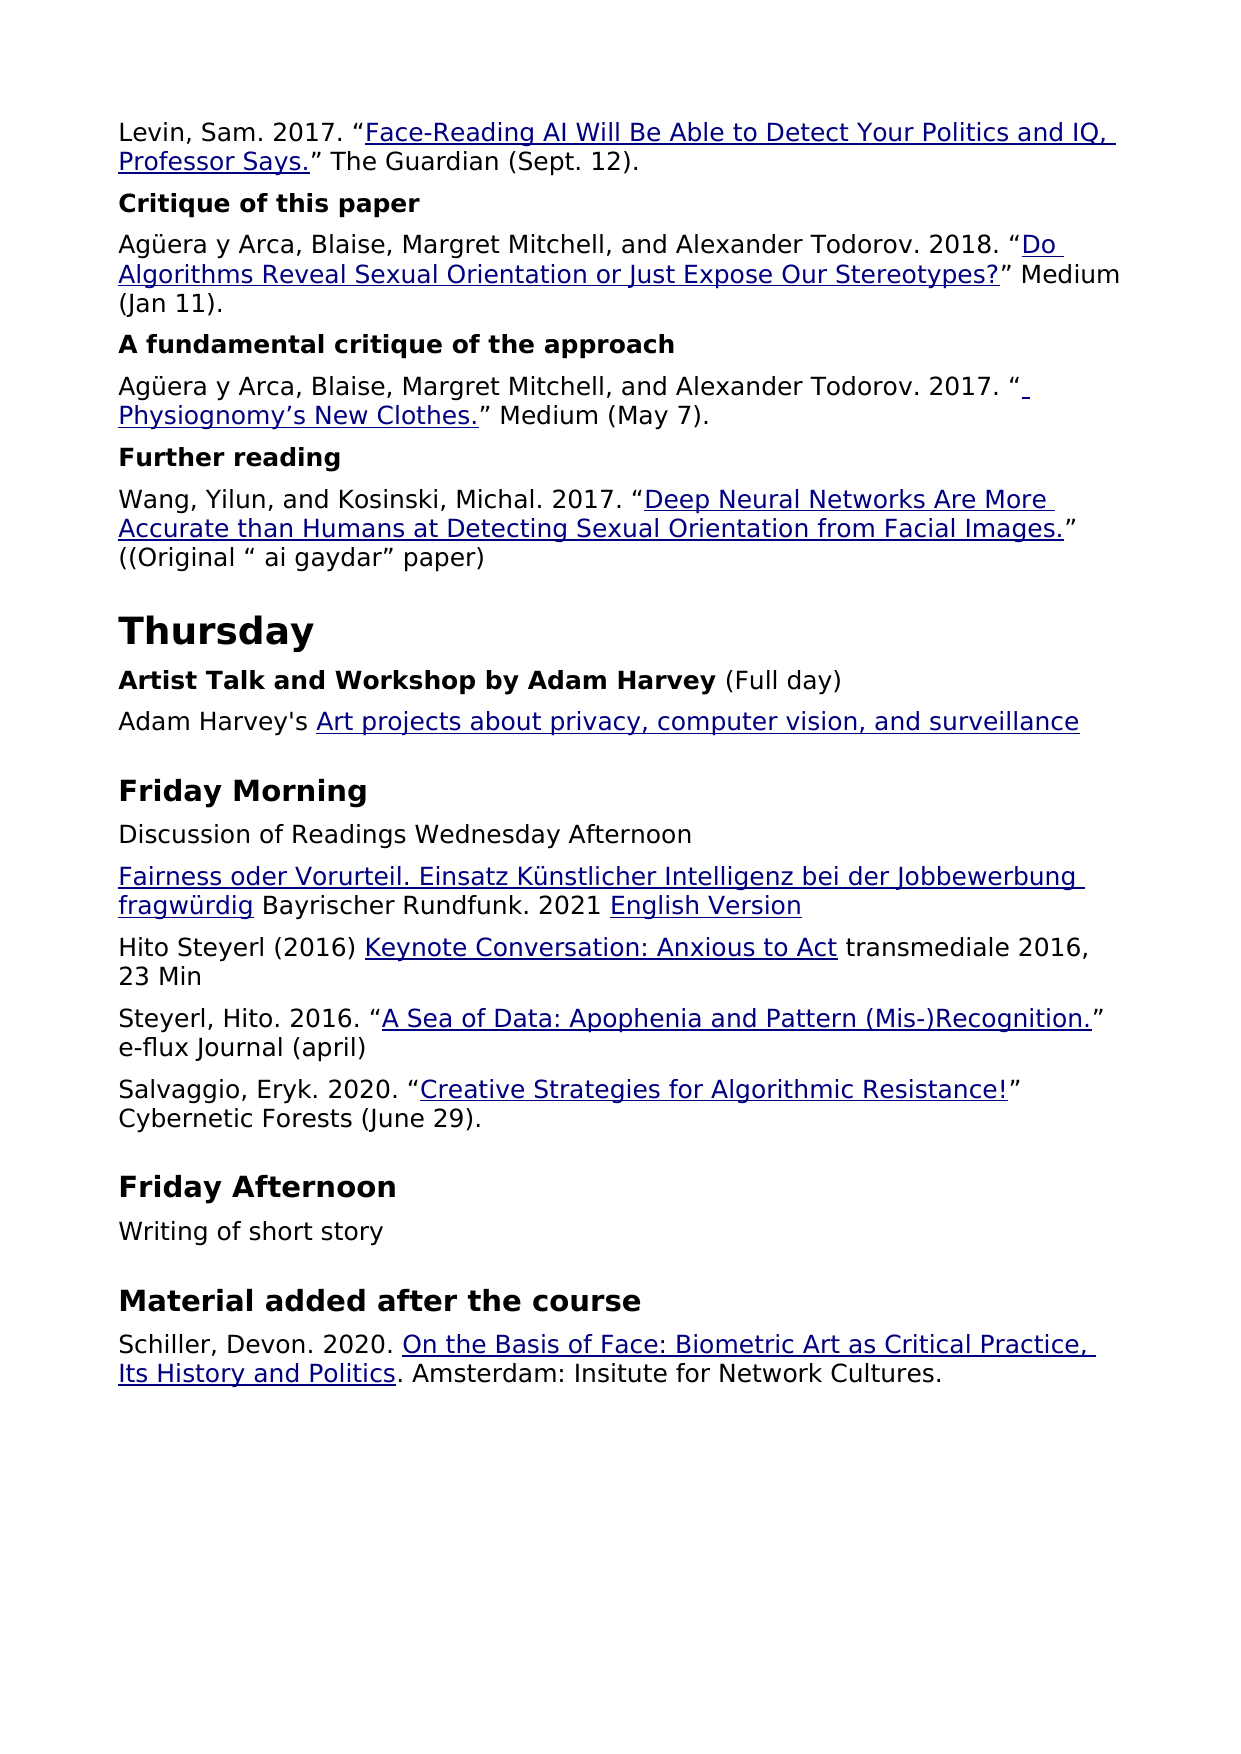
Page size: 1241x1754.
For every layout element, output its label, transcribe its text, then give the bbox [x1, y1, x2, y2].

text Hito Steyerl (2016) Keynote Conversation: Anxious to Act transmediale 2016, 23 Min [118, 933, 1122, 992]
subtitle Thursday [118, 610, 1122, 653]
text Adam Harvey's Art projects about privacy, computer vision, and surveillance [118, 708, 1122, 737]
text Artist Talk and Workshop by Adam Harvey (Full day) [118, 666, 1122, 695]
text Critique of this paper [118, 189, 1122, 218]
text A fundamental critique of the approach [118, 331, 1122, 360]
subtitle Friday Morning [118, 774, 1122, 808]
text Agüera y Arca, Blaise, Margret Mitchell, and Alexander Todorov. 2018. “Do Algorithms Reveal Sexual Orientation or Just Expose Our Stereotypes?” Medium (Jan 11). [118, 231, 1122, 318]
text Further reading [118, 443, 1122, 472]
subtitle Friday Afternoon [118, 1171, 1122, 1205]
text Discussion of Readings Wednesday Afternoon [118, 821, 1122, 850]
text Wang, Yilun, and Kosinski, Michal. 2017. “Deep Neural Networks Are More Accurate than Humans at Detecting Sexual Orientation from Facial Images.” ((Original “ ai gaydar” paper) [118, 485, 1122, 572]
text Salvaggio, Eryk. 2020. “Creative Strategies for Algorithmic Resistance!” Cybernetic Forests (June 29). [118, 1075, 1122, 1133]
text Steyerl, Hito. 2016. “A Sea of Data: Apophenia and Pattern (Mis-)Recognition.” e-flux Journal (april) [118, 1004, 1122, 1062]
text Schiller, Devon. 2020. On the Basis of Face: Biometric Art as Critical Practice, Its History and Politics. Amsterdam: Insitute for Network Cultures. [118, 1330, 1122, 1389]
text Fairness oder Vorurteil. Einsatz Künstlicher Intelligenz bei der Jobbewerbung fragwürdig Bayrischer Rundfunk. 2021 English Version [118, 862, 1122, 921]
text Levin, Sam. 2017. “Face-Reading AI Will Be Able to Detect Your Politics and IQ, Professor Says.” The Guardian (Sept. 12). [118, 118, 1122, 176]
subtitle Material added after the course [118, 1284, 1122, 1318]
text Agüera y Arca, Blaise, Margret Mitchell, and Alexander Todorov. 2017. “ Physiognomy’s New Clothes.” Medium (May 7). [118, 372, 1122, 431]
text Writing of short story [118, 1217, 1122, 1246]
